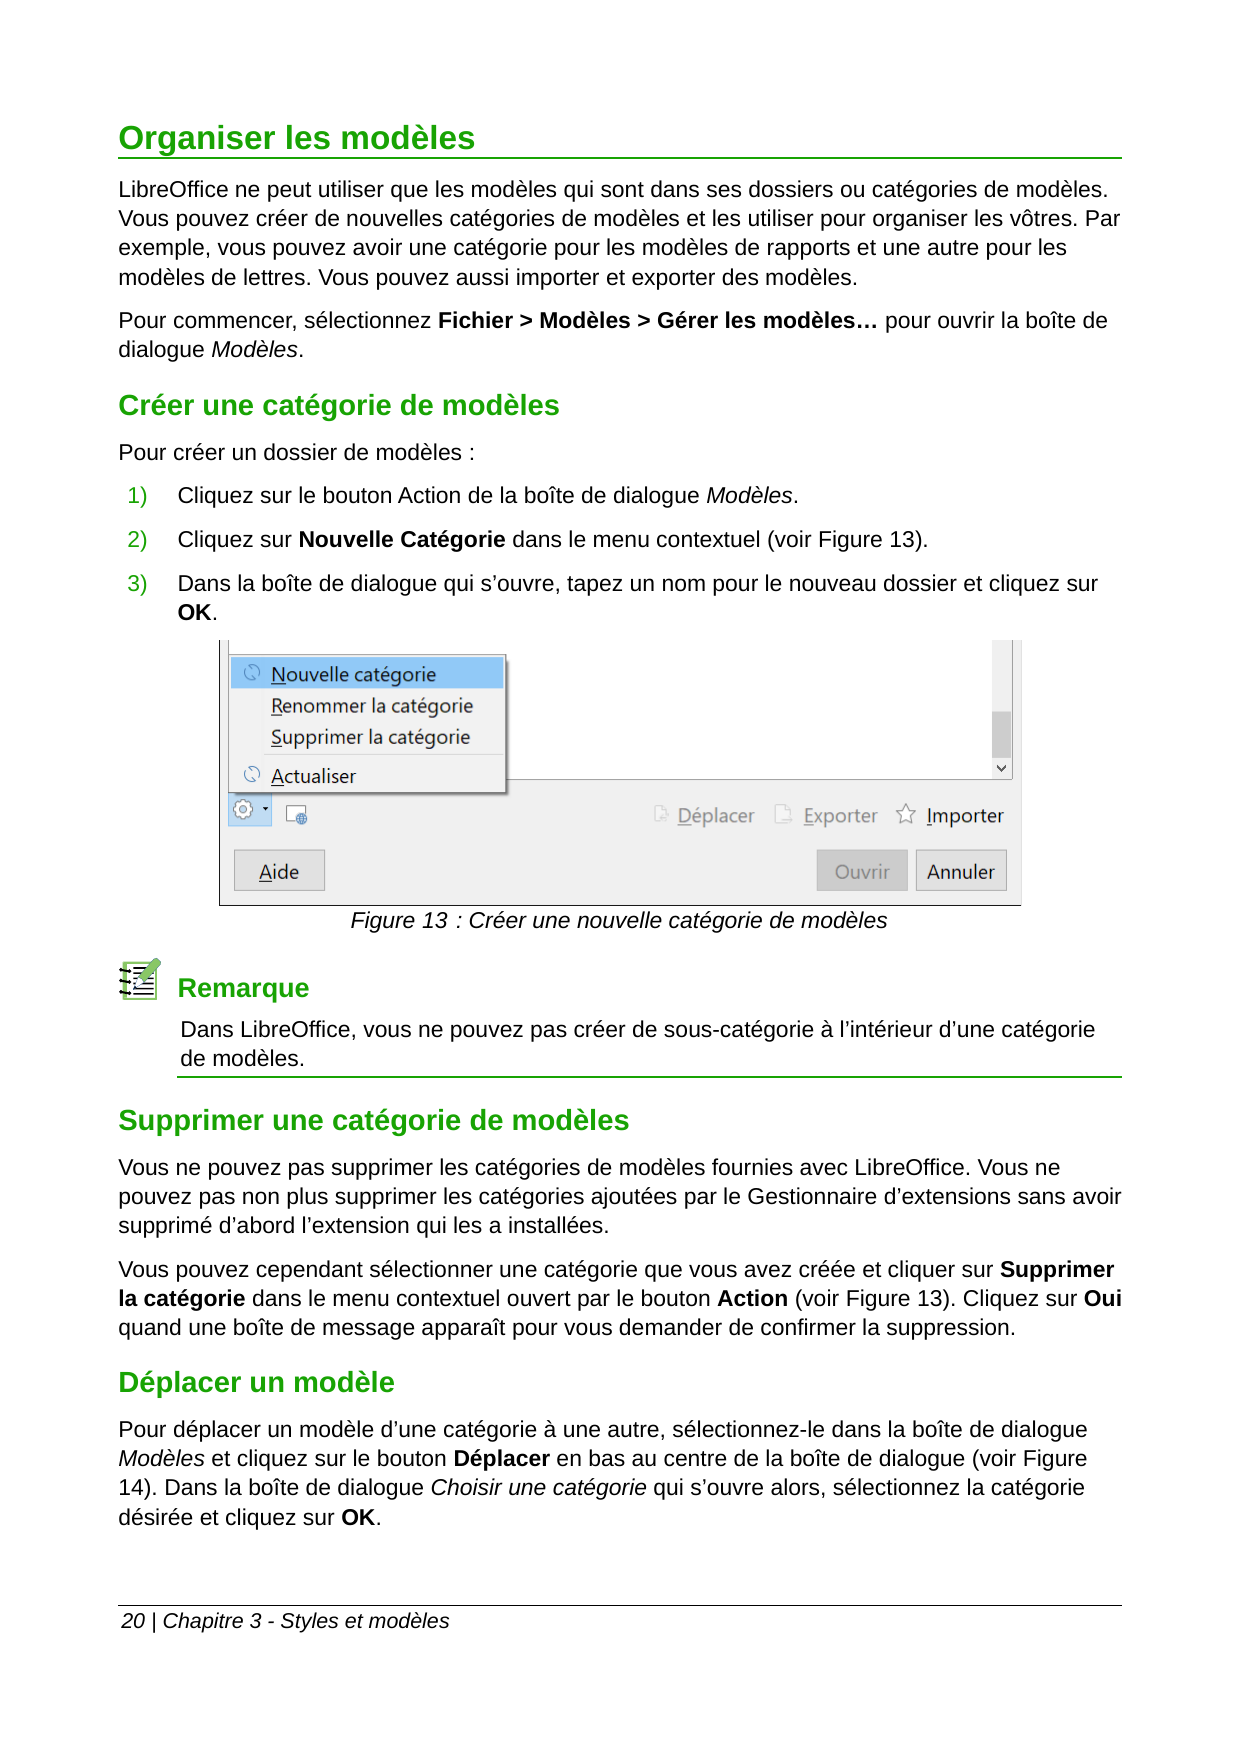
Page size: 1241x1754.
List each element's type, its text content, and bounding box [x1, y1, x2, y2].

text Vous ne pouvez pas supprimer les catégories de modèles fournies avec LibreOffice. Vous ne pouvez pas non plus supprimer les catégories ajoutées par le Gestionnaire d’extensions sans avoir supprimé d’abord l’extension qui les a installées. [118, 1151, 1122, 1238]
text Dans LibreOffice, vous ne pouvez pas créer de sous-catégorie à l’intérieur d’une catégorie de modèles. [177, 1011, 1122, 1076]
subtitle Déplacer un modèle [118, 1369, 1122, 1398]
subtitle Organiser les modèles [118, 118, 1122, 157]
text Pour créer un dossier de modèles : [118, 436, 1122, 465]
subtitle Supprimer une catégorie de modèles [118, 1107, 1122, 1136]
text Vous pouvez cependant sélectionner une catégorie que vous avez créée et cliquer sur Supprimer la catégorie dans le menu contextuel ouvert par le bouton Action (voir Figure 13). Cliquez sur Oui quand une boîte de message apparaît pour vous demander de confirmer la suppression. [118, 1253, 1122, 1340]
text Figure 13 : Créer une nouvelle catégorie de modèles [118, 905, 1122, 934]
picture [219, 640, 1022, 906]
list Dans la boîte de dialogue qui s’ouvre, tapez un nom pour le nouveau dossier et cliquez sur OK. [148, 567, 1122, 625]
subtitle Créer une catégorie de modèles [118, 392, 1122, 421]
text Pour déplacer un modèle d’une catégorie à une autre, sélectionnez-le dans la boîte de dialogue Modèles et cliquez sur le bouton Déplacer en bas au centre de la boîte de dialogue (voir Figure 14). Dans la boîte de dialogue Choisir une catégorie qui s’ouvre alors, sélectionnez la catégorie désirée et cliquez sur OK. [118, 1413, 1122, 1530]
list Cliquez sur Nouvelle Catégorie dans le menu contextuel (voir Figure 13). [148, 523, 1122, 552]
text LibreOffice ne peut utiliser que les modèles qui sont dans ses dossiers ou catégories de modèles. Vous pouvez créer de nouvelles catégories de modèles et les utiliser pour organiser les vôtres. Par exemple, vous pouvez avoir une catégorie pour les modèles de rapports et une autre pour les modèles de lettres. Vous pouvez aussi importer et exporter des modèles. [118, 173, 1122, 290]
list Remarque [118, 957, 1122, 1003]
list Cliquez sur le bouton Action de la boîte de dialogue Modèles. [148, 479, 1122, 509]
text Pour commencer, sélectionnez Fichier > Modèles > Gérer les modèles… pour ouvrir la boîte de dialogue Modèles. [118, 304, 1122, 363]
